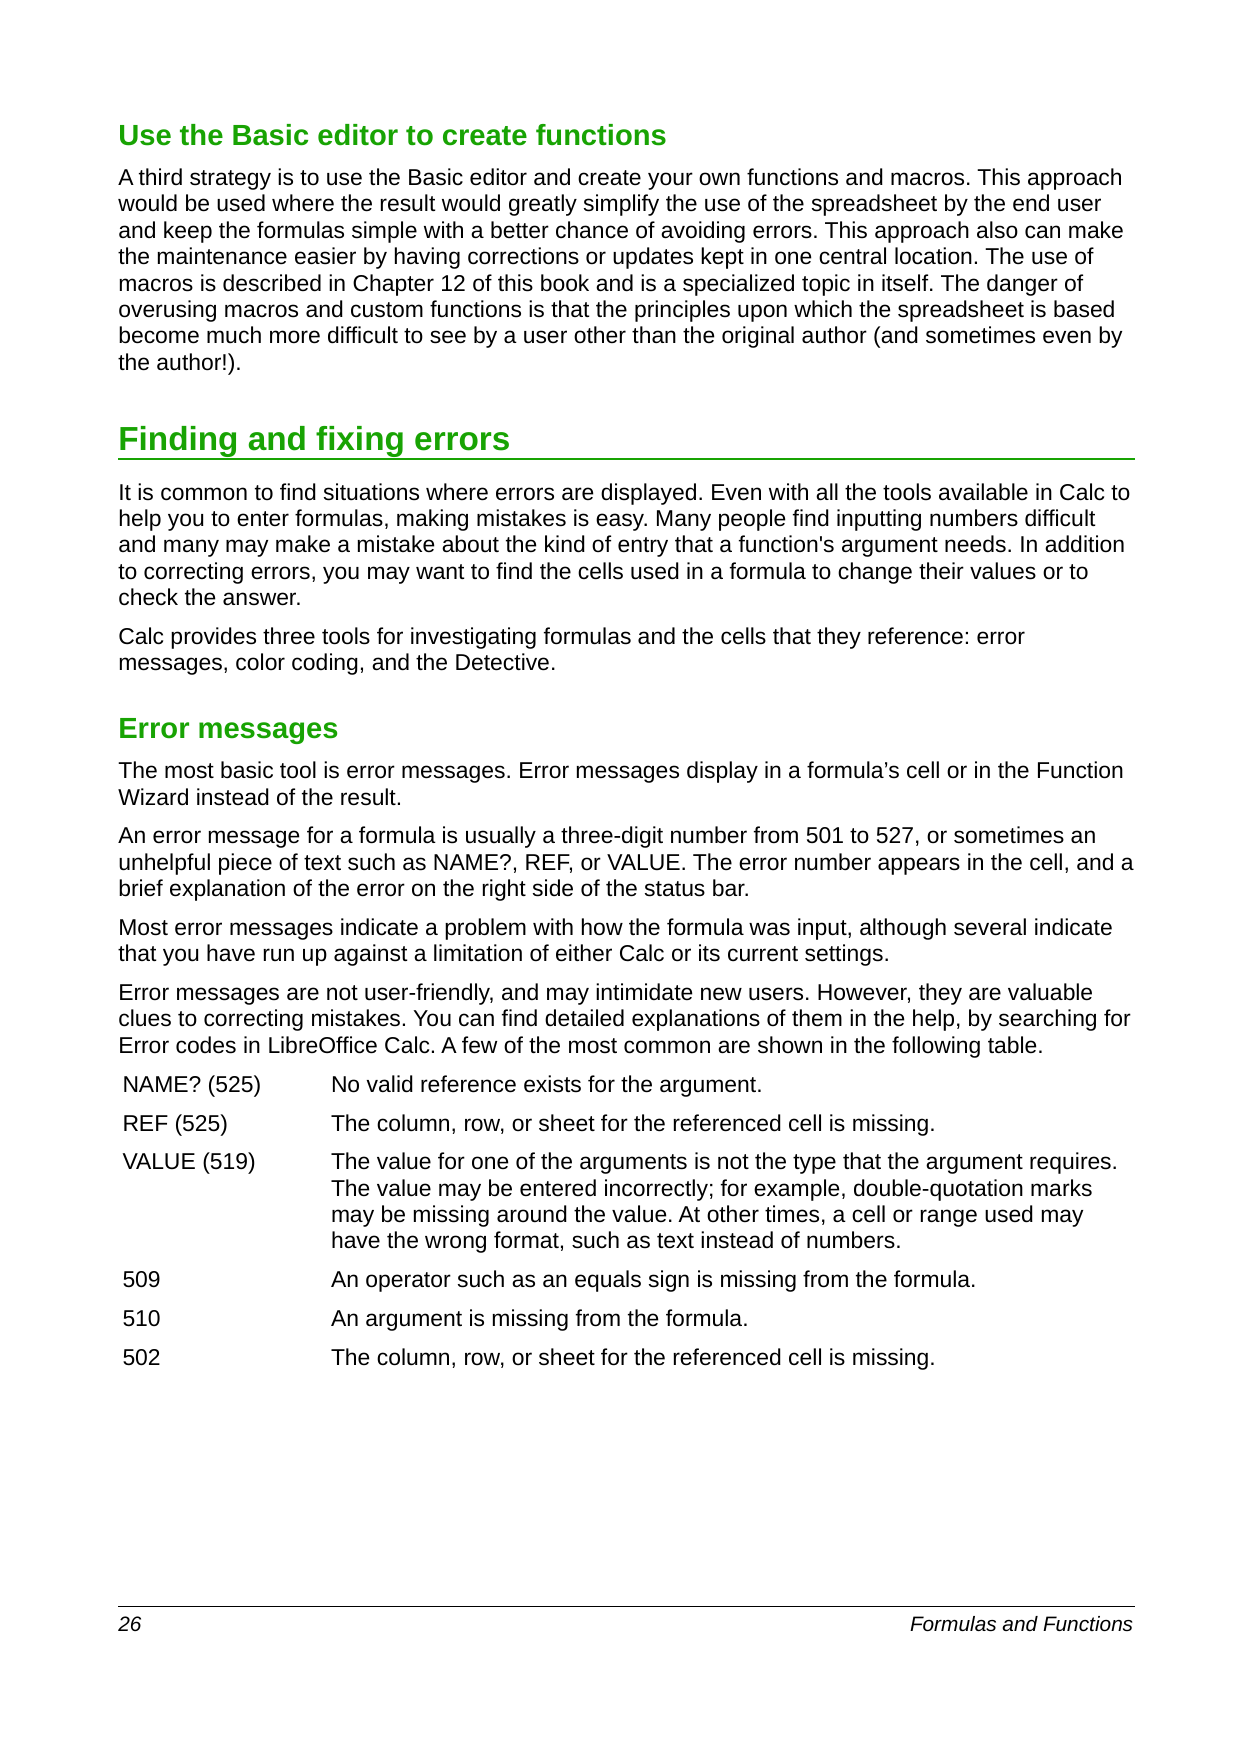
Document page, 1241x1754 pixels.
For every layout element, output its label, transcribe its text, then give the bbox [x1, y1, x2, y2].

subtitle Use the Basic editor to create functions [118, 118, 1135, 152]
table_cell The column, row, or sheet for the referenced cell is missing. [331, 1110, 1135, 1148]
text A third strategy is to use the Basic editor and create your own functions and macros. This approach would be used where the result would greatly simplify the use of the spreadsheet by the end user and keep the formulas simple with a better chance of avoiding errors. This approach also can make the maintenance easier by having corrections or updates kept in one central location. The use of macros is described in Chapter 12 of this book and is a specialized topic in itself. The danger of overusing macros and custom functions is that the principles upon which the spreadsheet is based become much more difficult to see by a user other than the original author (and sometimes even by the author!). [118, 164, 1135, 375]
subtitle Finding and fixing errors [118, 419, 1135, 458]
table_cell 509 [122, 1266, 331, 1305]
table_cell 510 [122, 1305, 331, 1344]
text The most basic tool is error messages. Error messages display in a formula’s cell or in the Function Wizard instead of the result. [118, 757, 1135, 810]
text An error message for a formula is usually a three-digit number from 501 to 527, or sometimes an unhelpful piece of text such as NAME?, REF, or VALUE. The error number appears in the cell, and a brief explanation of the error on the right side of the status bar. [118, 822, 1135, 901]
table_cell VALUE (519) [122, 1148, 331, 1266]
subtitle Error messages [118, 711, 1135, 745]
text Error messages are not user-friendly, and may intimidate new users. However, they are valuable clues to correcting mistakes. You can find detailed explanations of them in the help, by searching for Error codes in LibreOffice Calc. A few of the most common are shown in the following table. [118, 979, 1135, 1058]
table_header NAME? (525) [122, 1071, 331, 1109]
text It is common to find situations where errors are displayed. Even with all the tools available in Calc to help you to enter formulas, making mistakes is easy. Many people find inputting numbers difficult and many may make a mistake about the kind of entry that a function's argument needs. In addition to correcting errors, you may want to find the cells used in a formula to change their values or to check the answer. [118, 479, 1135, 610]
table_cell An argument is missing from the formula. [331, 1305, 1135, 1344]
text Most error messages indicate a problem with how the formula was input, although several indicate that you have run up against a limitation of either Calc or its current settings. [118, 914, 1135, 967]
table_cell 502 [122, 1344, 331, 1383]
text Calc provides three tools for investigating formulas and the cells that they reference: error messages, color coding, and the Detective. [118, 623, 1135, 676]
table_header No valid reference exists for the argument. [331, 1071, 1135, 1109]
table_cell The value for one of the arguments is not the type that the argument requires. The value may be entered incorrectly; for example, double-quotation marks may be missing around the value. At other times, a cell or range used may have the wrong format, such as text instead of numbers. [331, 1148, 1135, 1266]
table_cell REF (525) [122, 1110, 331, 1148]
table_cell An operator such as an equals sign is missing from the formula. [331, 1266, 1135, 1305]
table_cell The column, row, or sheet for the referenced cell is missing. [331, 1344, 1135, 1383]
